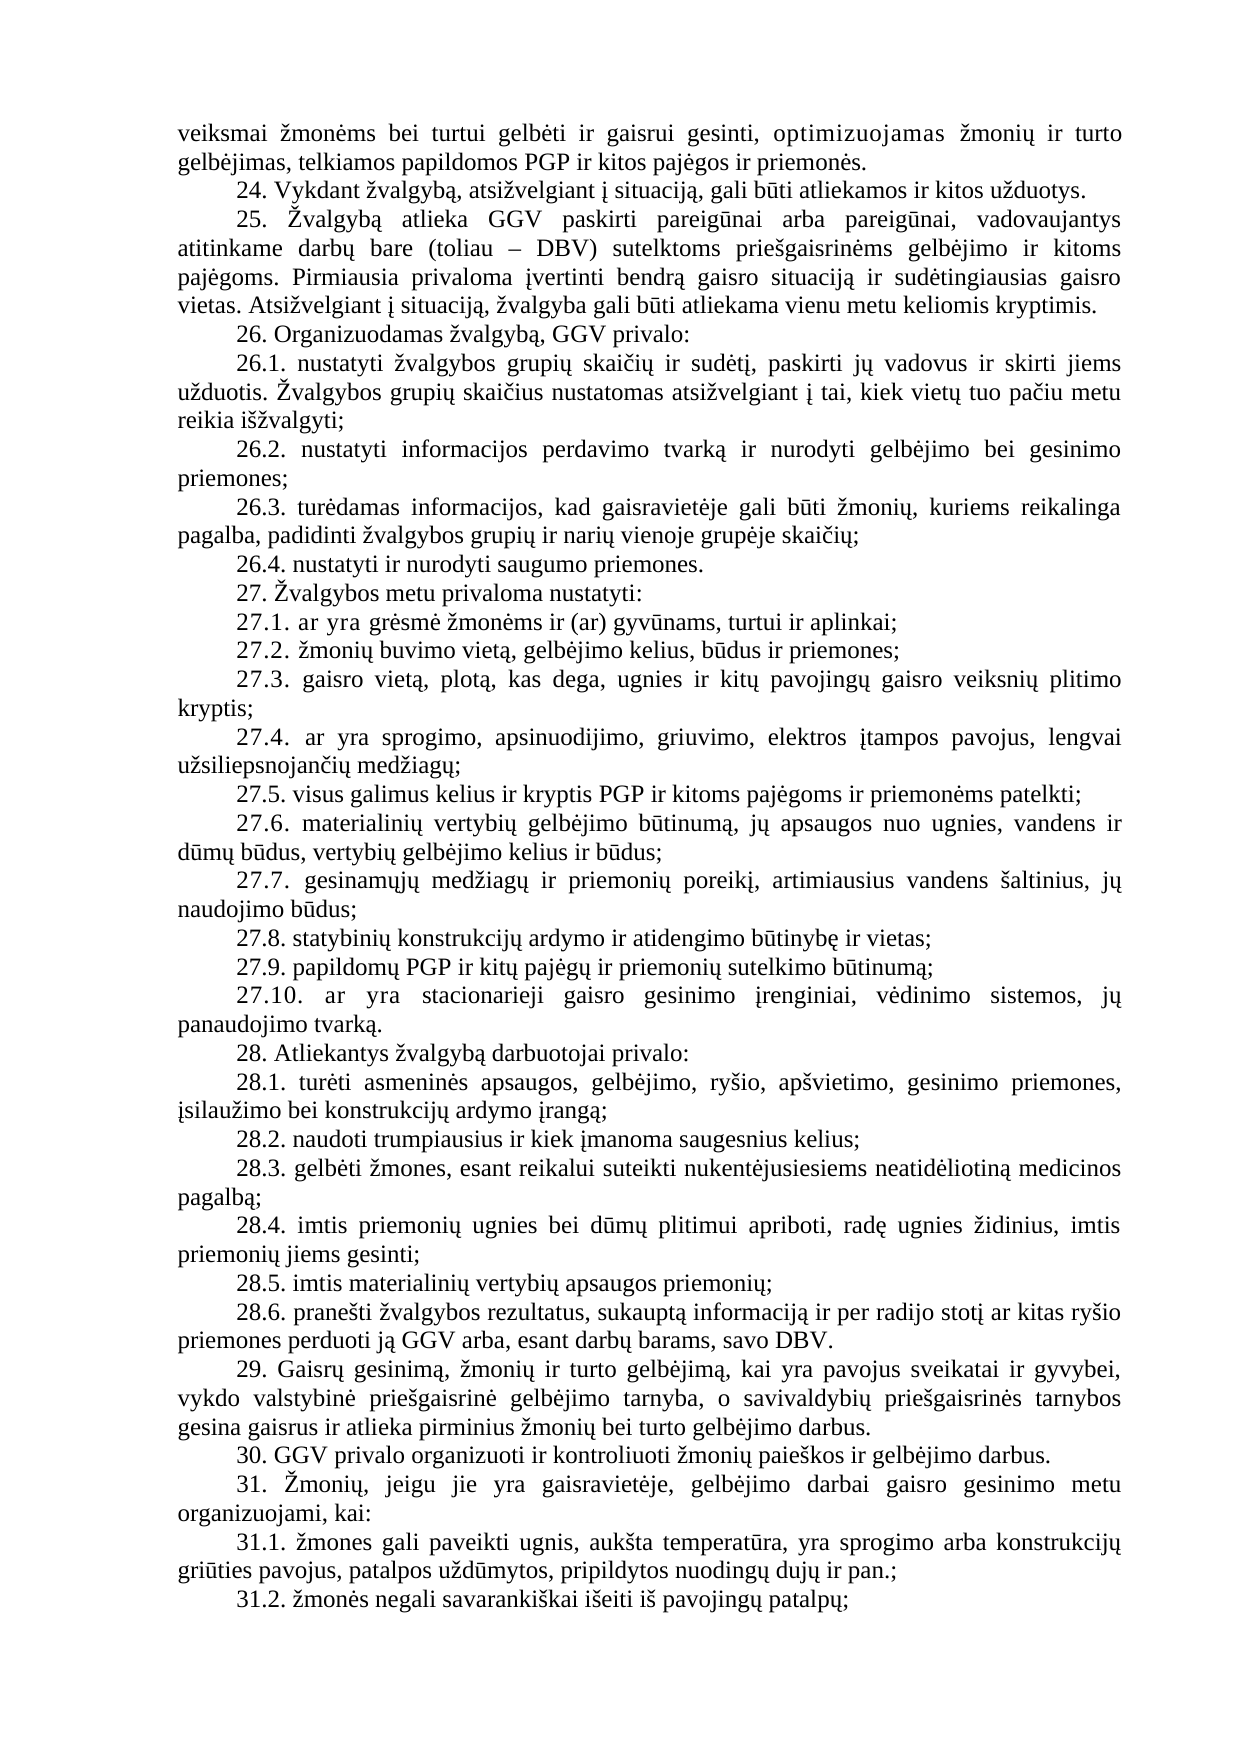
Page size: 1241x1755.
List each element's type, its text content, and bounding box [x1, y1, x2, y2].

text 27.8. statybinių konstrukcijų ardymo ir atidengimo būtinybę ir vietas; [177, 923, 1122, 952]
text 28.4. imtis priemonių ugnies bei dūmų plitimui apriboti, radę ugnies židinius, imtis priemonių jiems gesinti; [177, 1211, 1122, 1268]
text 27.9. papildomų PGP ir kitų pajėgų ir priemonių sutelkimo būtinumą; [177, 952, 1122, 981]
text 28.3. gelbėti žmones, esant reikalui suteikti nukentėjusiesiems neatidėliotiną medicinos pagalbą; [177, 1153, 1122, 1211]
text 28.6. pranešti žvalgybos rezultatus, sukauptą informaciją ir per radijo stotį ar kitas ryšio priemones perduoti ją GGV arba, esant darbų barams, savo DBV. [177, 1297, 1122, 1354]
text 27.6. materialinių vertybių gelbėjimo būtinumą, jų apsaugos nuo ugnies, vandens ir dūmų būdus, vertybių gelbėjimo kelius ir būdus; [177, 808, 1122, 866]
text 27.4. ar yra sprogimo, apsinuodijimo, griuvimo, elektros įtampos pavojus, lengvai užsiliepsnojančių medžiagų; [177, 722, 1122, 779]
text 26.4. nustatyti ir nurodyti saugumo priemones. [177, 549, 1122, 578]
text 27.2. žmonių buvimo vietą, gelbėjimo kelius, būdus ir priemones; [177, 636, 1122, 664]
text 27.3. gaisro vietą, plotą, kas dega, ugnies ir kitų pavojingų gaisro veiksnių plitimo kryptis; [177, 664, 1122, 722]
text 31.1. žmones gali paveikti ugnis, aukšta temperatūra, yra sprogimo arba konstrukcijų griūties pavojus, patalpos uždūmytos, pripildytos nuodingų dujų ir pan.; [177, 1527, 1122, 1584]
text 27.1. ar yra grėsmė žmonėms ir (ar) gyvūnams, turtui ir aplinkai; [177, 607, 1122, 636]
text 30. GGV privalo organizuoti ir kontroliuoti žmonių paieškos ir gelbėjimo darbus. [177, 1441, 1122, 1469]
text 28. Atliekantys žvalgybą darbuotojai privalo: [177, 1038, 1122, 1067]
text veiksmai žmonėms bei turtui gelbėti ir gaisrui gesinti, optimizuojamas žmonių ir turto gelbėjimas, telkiamos papildomos PGP ir kitos pajėgos ir priemonės. [177, 118, 1122, 176]
text 27. Žvalgybos metu privaloma nustatyti: [177, 578, 1122, 607]
text 25. Žvalgybą atlieka GGV paskirti pareigūnai arba pareigūnai, vadovaujantys atitinkame darbų bare (toliau – DBV) sutelktoms priešgaisrinėms gelbėjimo ir kitoms pajėgoms. Pirmiausia privaloma įvertinti bendrą gaisro situaciją ir sudėtingiausias gaisro vietas. Atsižvelgiant į situaciją, žvalgyba gali būti atliekama vienu metu keliomis kryptimis. [177, 204, 1122, 319]
text 27.7. gesinamųjų medžiagų ir priemonių poreikį, artimiausius vandens šaltinius, jų naudojimo būdus; [177, 866, 1122, 923]
text 28.1. turėti asmeninės apsaugos, gelbėjimo, ryšio, apšvietimo, gesinimo priemones, įsilaužimo bei konstrukcijų ardymo įrangą; [177, 1067, 1122, 1124]
text 28.2. naudoti trumpiausius ir kiek įmanoma saugesnius kelius; [177, 1124, 1122, 1153]
text 29. Gaisrų gesinimą, žmonių ir turto gelbėjimą, kai yra pavojus sveikatai ir gyvybei, vykdo valstybinė priešgaisrinė gelbėjimo tarnyba, o savivaldybių priešgaisrinės tarnybos gesina gaisrus ir atlieka pirminius žmonių bei turto gelbėjimo darbus. [177, 1354, 1122, 1441]
text 27.10. ar yra stacionarieji gaisro gesinimo įrenginiai, vėdinimo sistemos, jų panaudojimo tvarką. [177, 981, 1122, 1038]
text 26. Organizuodamas žvalgybą, GGV privalo: [177, 319, 1122, 348]
text 26.3. turėdamas informacijos, kad gaisravietėje gali būti žmonių, kuriems reikalinga pagalba, padidinti žvalgybos grupių ir narių vienoje grupėje skaičių; [177, 492, 1122, 549]
text 27.5. visus galimus kelius ir kryptis PGP ir kitoms pajėgoms ir priemonėms patelkti; [177, 779, 1122, 808]
text 31.2. žmonės negali savarankiškai išeiti iš pavojingų patalpų; [177, 1584, 1122, 1613]
text 28.5. imtis materialinių vertybių apsaugos priemonių; [177, 1268, 1122, 1297]
text 31. Žmonių, jeigu jie yra gaisravietėje, gelbėjimo darbai gaisro gesinimo metu organizuojami, kai: [177, 1469, 1122, 1527]
text 26.1. nustatyti žvalgybos grupių skaičių ir sudėtį, paskirti jų vadovus ir skirti jiems užduotis. Žvalgybos grupių skaičius nustatomas atsižvelgiant į tai, kiek vietų tuo pačiu metu reikia išžvalgyti; [177, 348, 1122, 434]
text 24. Vykdant žvalgybą, atsižvelgiant į situaciją, gali būti atliekamos ir kitos užduotys. [177, 176, 1122, 204]
text 26.2. nustatyti informacijos perdavimo tvarką ir nurodyti gelbėjimo bei gesinimo priemones; [177, 434, 1122, 492]
